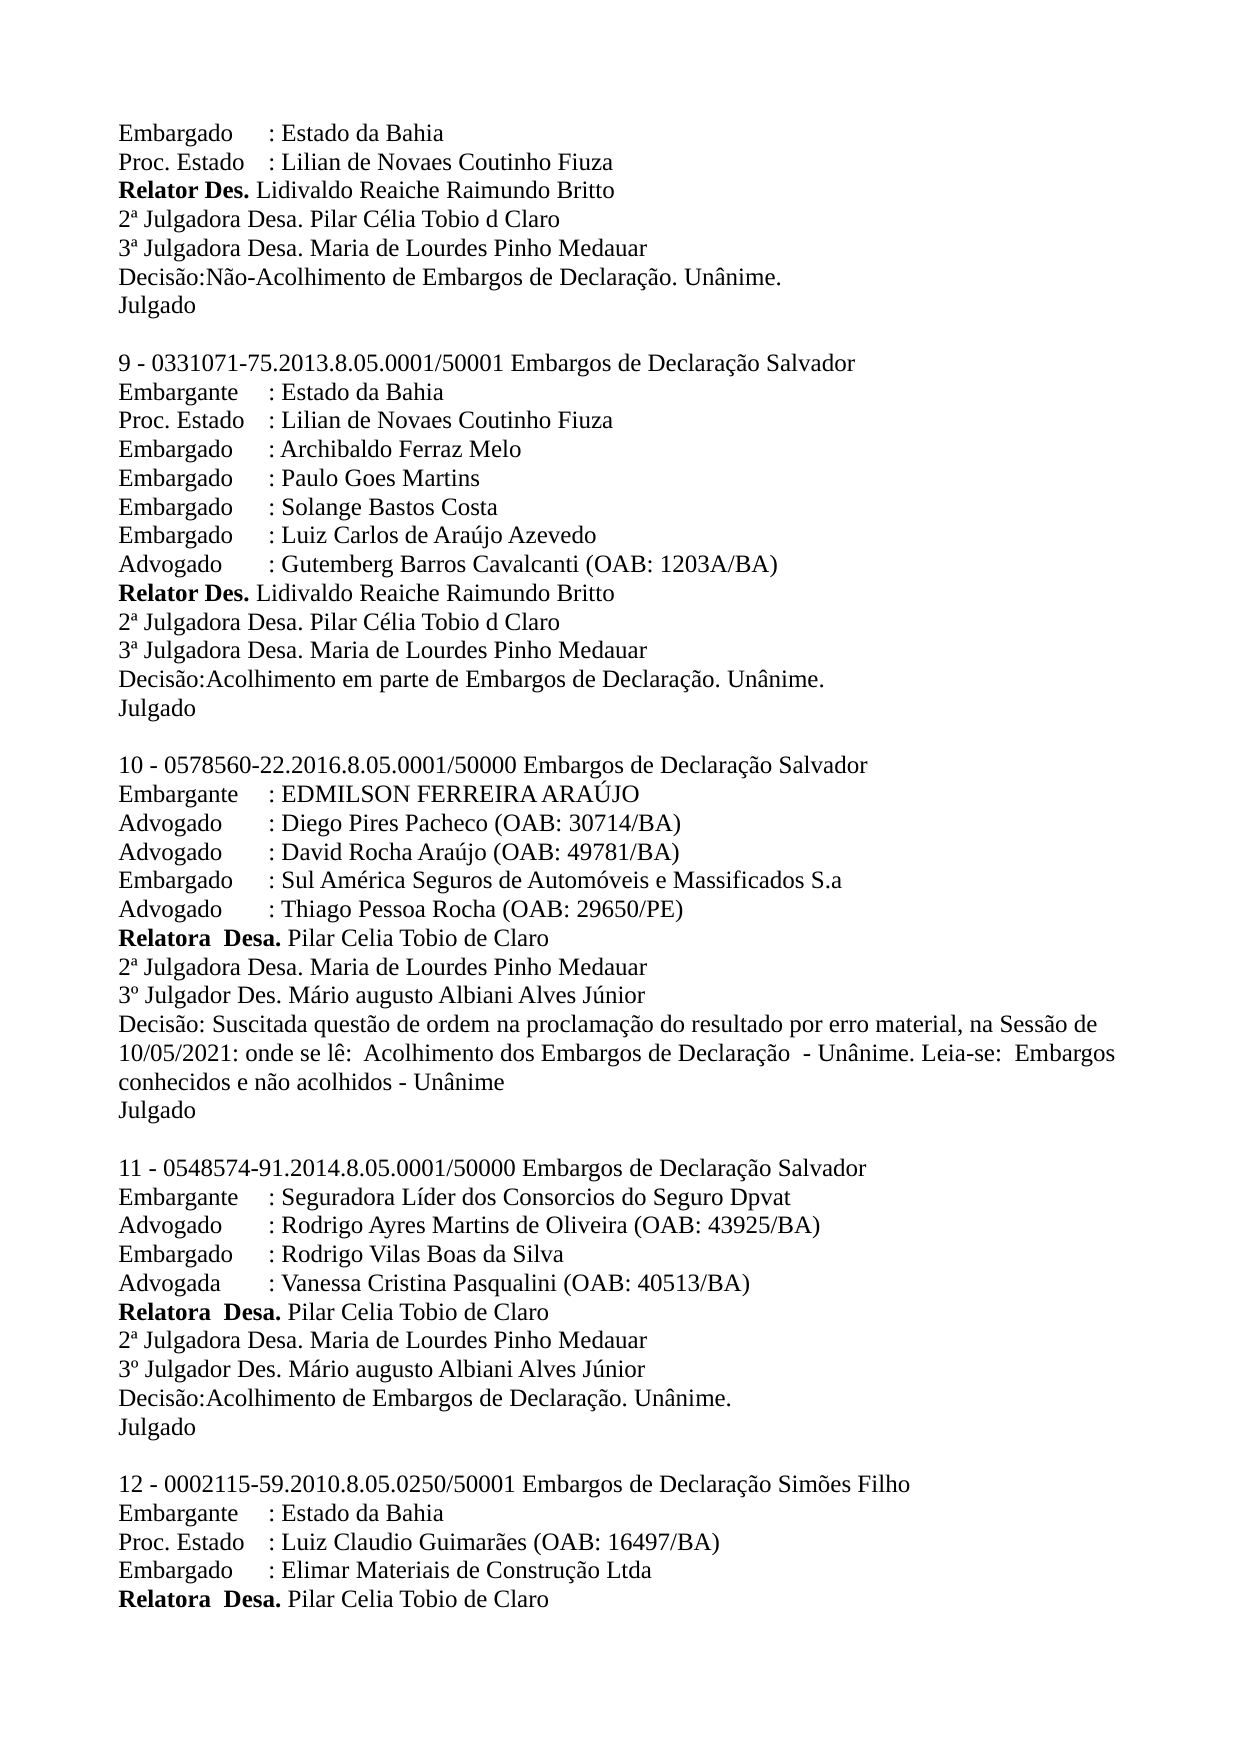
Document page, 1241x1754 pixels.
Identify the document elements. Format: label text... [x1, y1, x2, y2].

text Embargante : Seguradora Líder dos Consorcios do Seguro Dpvat Advogado : Rodrigo Ayres Martins de Oliveira (OAB: 43925/BA) Embargado : Rodrigo Vilas Boas da Silva Advogada : Vanessa Cristina Pasqualini (OAB: 40513/BA) Relatora Desa. Pilar Celia Tobio de Claro [118, 1182, 1122, 1326]
text Embargante : Estado da Bahia Proc. Estado : Luiz Claudio Guimarães (OAB: 16497/BA) Embargado : Elimar Materiais de Construção Ltda Relatora Desa. Pilar Celia Tobio de Claro [118, 1498, 1122, 1613]
text 2ª Julgadora Desa. Pilar Célia Tobio d Claro [118, 204, 1122, 233]
text 2ª Julgadora Desa. Maria de Lourdes Pinho Medauar [118, 952, 1122, 981]
text Decisão:Acolhimento em parte de Embargos de Declaração. Unânime. [118, 664, 1122, 693]
text Embargante : Estado da Bahia Proc. Estado : Lilian de Novaes Coutinho Fiuza Embargado : Archibaldo Ferraz Melo Embargado : Paulo Goes Martins Embargado : Solange Bastos Costa Embargado : Luiz Carlos de Araújo Azevedo Advogado : Gutemberg Barros Cavalcanti (OAB: 1203A/BA) Relator Des. Lidivaldo Reaiche Raimundo Britto [118, 377, 1122, 607]
text 9 - 0331071-75.2013.8.05.0001/50001 Embargos de Declaração Salvador [118, 348, 1122, 377]
text Julgado [118, 1096, 1122, 1124]
text Decisão:Não-Acolhimento de Embargos de Declaração. Unânime. [118, 262, 1122, 291]
text Decisão: Suscitada questão de ordem na proclamação do resultado por erro material, na Sessão de 10/05/2021: onde se lê: Acolhimento dos Embargos de Declaração - Unânime. Leia-se: Embargos conhecidos e não acolhidos - Unânime [118, 1009, 1122, 1096]
text Embargante : EDMILSON FERREIRA ARAÚJO Advogado : Diego Pires Pacheco (OAB: 30714/BA) Advogado : David Rocha Araújo (OAB: 49781/BA) Embargado : Sul América Seguros de Automóveis e Massificados S.a Advogado : Thiago Pessoa Rocha (OAB: 29650/PE) Relatora Desa. Pilar Celia Tobio de Claro [118, 779, 1122, 952]
text 3º Julgador Des. Mário augusto Albiani Alves Júnior [118, 1354, 1122, 1383]
text 2ª Julgadora Desa. Maria de Lourdes Pinho Medauar [118, 1326, 1122, 1354]
text Julgado [118, 1412, 1122, 1441]
text 2ª Julgadora Desa. Pilar Célia Tobio d Claro [118, 607, 1122, 636]
text 10 - 0578560-22.2016.8.05.0001/50000 Embargos de Declaração Salvador [118, 751, 1122, 779]
text Julgado [118, 291, 1122, 319]
text 3ª Julgadora Desa. Maria de Lourdes Pinho Medauar [118, 636, 1122, 664]
text Embargado : Estado da Bahia Proc. Estado : Lilian de Novaes Coutinho Fiuza Relator Des. Lidivaldo Reaiche Raimundo Britto [118, 118, 1122, 204]
text 3ª Julgadora Desa. Maria de Lourdes Pinho Medauar [118, 233, 1122, 262]
text Julgado [118, 693, 1122, 722]
text 11 - 0548574-91.2014.8.05.0001/50000 Embargos de Declaração Salvador [118, 1153, 1122, 1182]
text 12 - 0002115-59.2010.8.05.0250/50001 Embargos de Declaração Simões Filho [118, 1469, 1122, 1498]
text Decisão:Acolhimento de Embargos de Declaração. Unânime. [118, 1383, 1122, 1412]
text 3º Julgador Des. Mário augusto Albiani Alves Júnior [118, 981, 1122, 1009]
